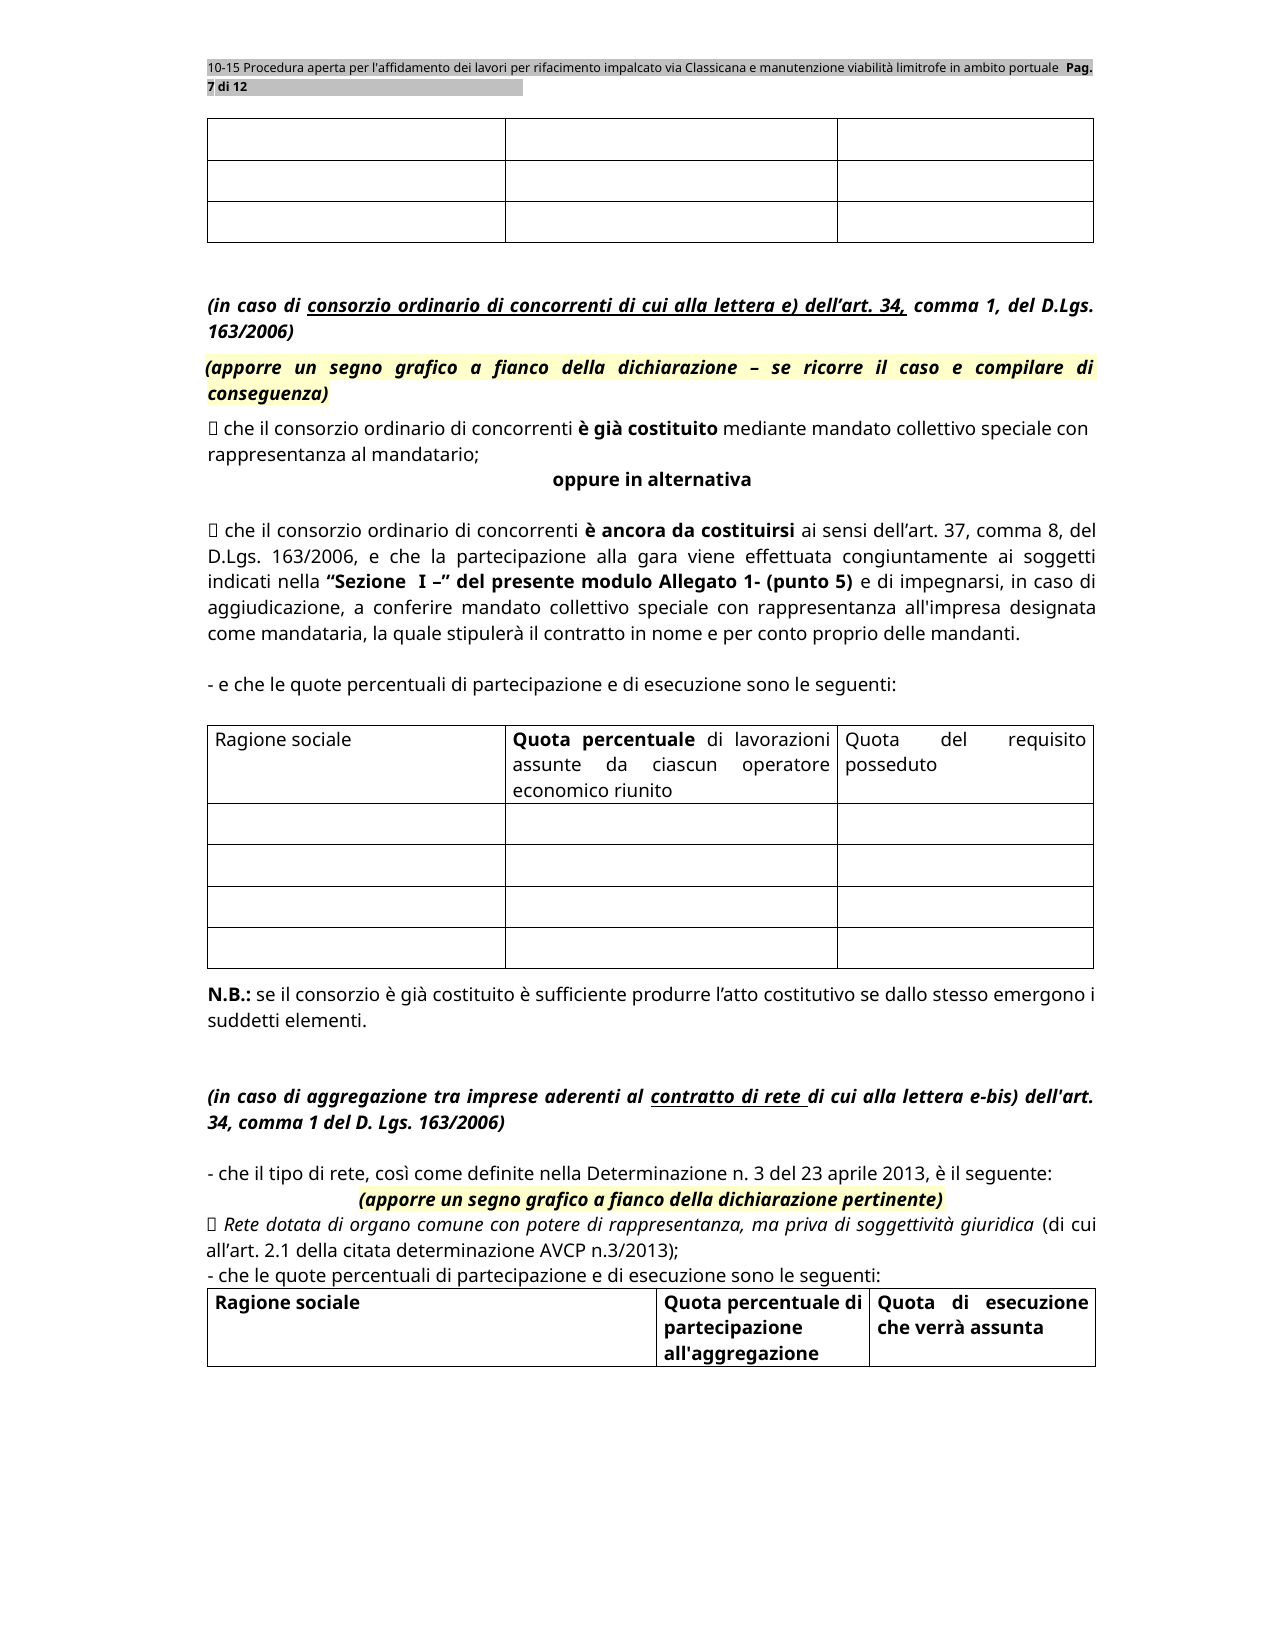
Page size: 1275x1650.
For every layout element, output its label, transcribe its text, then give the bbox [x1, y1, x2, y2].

table_cell [506, 887, 837, 927]
table_cell [208, 928, 505, 968]
text - che le quote percentuali di partecipazione e di esecuzione sono le seguenti: [207, 1262, 1097, 1288]
text N.B.: se il consorzio è già costituito è sufficiente produrre l’atto costitutivo se dallo stesso emergono i suddetti elementi. [207, 982, 1097, 1033]
table_cell [506, 804, 837, 844]
table_cell [208, 845, 505, 886]
table_header Quota del requisito posseduto [838, 726, 1093, 803]
table_cell [838, 928, 1093, 968]
text  che il consorzio ordinario di concorrenti è ancora da costituirsi ai sensi dell’art. 37, comma 8, del D.Lgs. 163/2006, e che la partecipazione alla gara viene effettuata congiuntamente ai soggetti indicati nella “Sezione I –” del presente modulo Allegato 1- (punto 5) e di impegnarsi, in caso di aggiudicazione, a conferire mandato collettivo speciale con rappresentanza all'impresa designata come mandataria, la quale stipulerà il contratto in nome e per conto proprio delle mandanti. [207, 518, 1097, 645]
table_cell [208, 202, 505, 242]
table_cell [506, 202, 837, 242]
table_cell [208, 887, 505, 927]
table_cell [506, 161, 837, 201]
table_header Ragione sociale [208, 726, 505, 803]
text - e che le quote percentuali di partecipazione e di esecuzione sono le seguenti: [207, 671, 1097, 696]
table_header Quota di esecuzione che verrà assunta [870, 1289, 1095, 1366]
table_header Quota percentuale di partecipazione all'aggregazione [657, 1289, 869, 1366]
table_cell [208, 804, 505, 844]
table_header Ragione sociale [208, 1289, 656, 1366]
table_header Quota percentuale di lavorazioni assunte da ciascun operatore economico riunito [506, 726, 837, 803]
text (apporre un segno grafico a fianco della dichiarazione – se ricorre il caso e compilare di conseguenza) [205, 354, 1097, 405]
text  che il consorzio ordinario di concorrenti è già costituito mediante mandato collettivo speciale con rappresentanza al mandatario; [207, 416, 1097, 467]
table_cell [838, 202, 1093, 242]
table_cell [208, 161, 505, 201]
table_cell [838, 161, 1093, 201]
text (apporre un segno grafico a fianco della dichiarazione pertinente) [207, 1186, 1097, 1211]
text oppure in alternativa [207, 467, 1097, 492]
table_cell [506, 119, 837, 159]
text (in caso di consorzio ordinario di concorrenti di cui alla lettera e) dell’art. 34, comma 1, del D.Lgs. 163/2006) [207, 293, 1097, 344]
table_cell [838, 119, 1093, 159]
table_cell [838, 804, 1093, 844]
table_cell [838, 887, 1093, 927]
table_cell [506, 928, 837, 968]
table_cell [208, 119, 505, 159]
table_cell [838, 845, 1093, 886]
text (in caso di aggregazione tra imprese aderenti al contratto di rete di cui alla lettera e-bis) dell'art. 34, comma 1 del D. Lgs. 163/2006) [207, 1084, 1097, 1135]
text  Rete dotata di organo comune con potere di rappresentanza, ma priva di soggettività giuridica (di cui all’art. 2.1 della citata determinazione AVCP n.3/2013); [206, 1211, 1097, 1262]
table_cell [506, 845, 837, 886]
text - che il tipo di rete, così come definite nella Determinazione n. 3 del 23 aprile 2013, è il seguente: [207, 1160, 1097, 1186]
